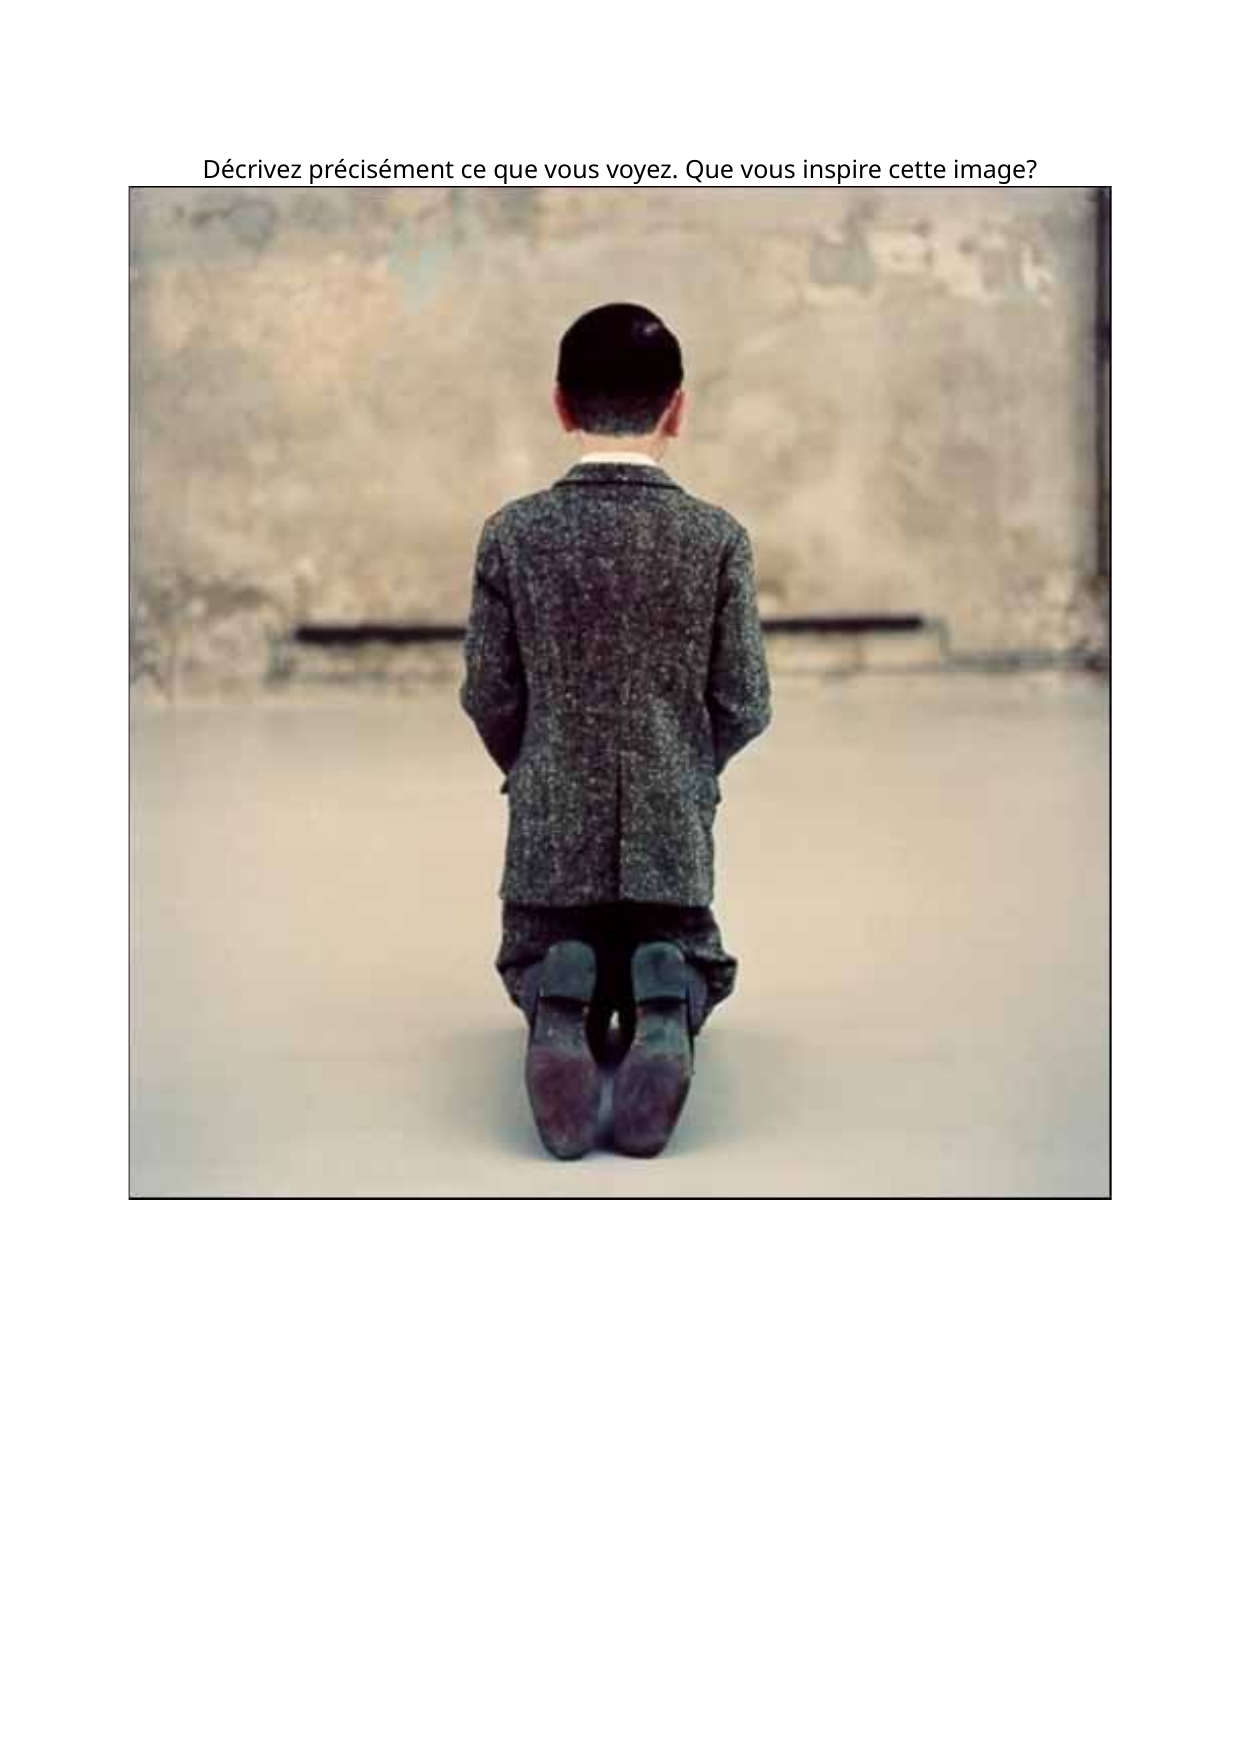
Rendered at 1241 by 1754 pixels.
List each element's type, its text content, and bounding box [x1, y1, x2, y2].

text Décrivez précisément ce que vous voyez. Que vous inspire cette image? [118, 152, 1122, 186]
picture [128, 186, 1112, 1200]
